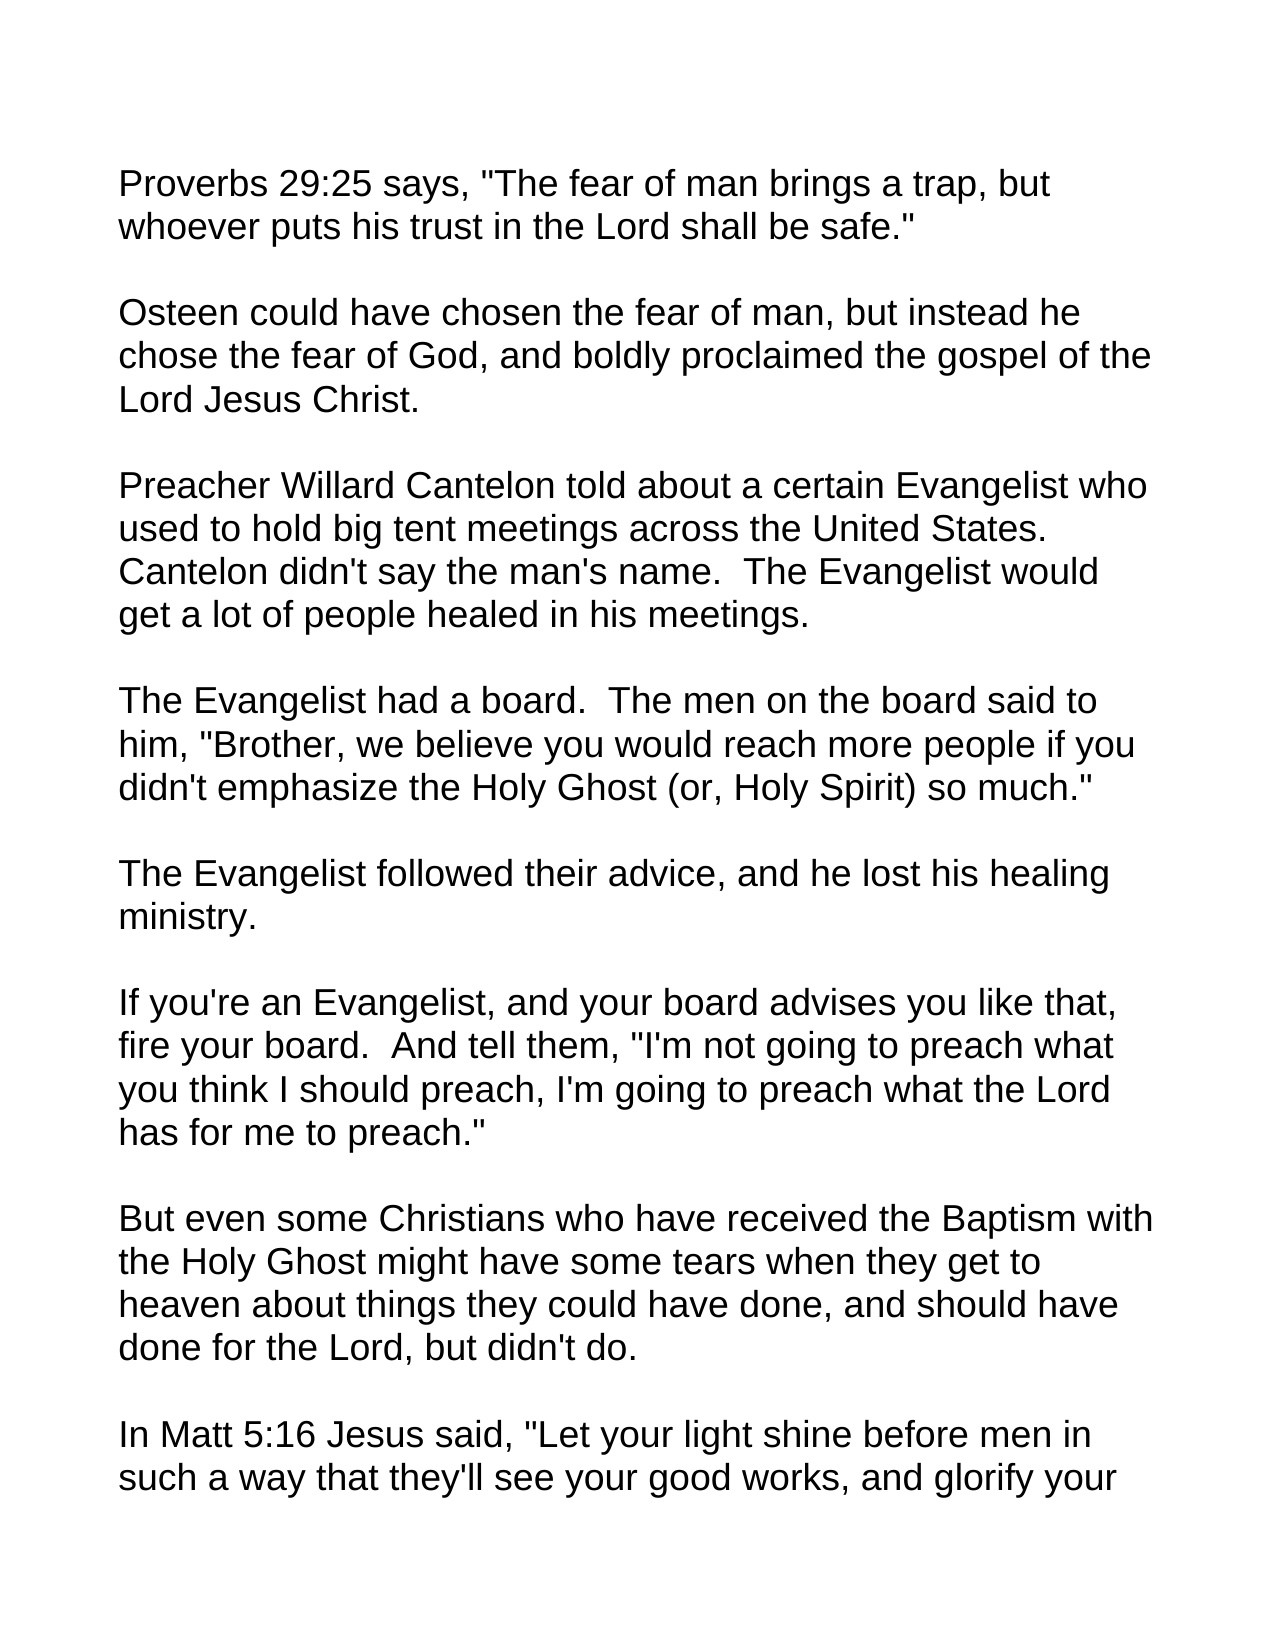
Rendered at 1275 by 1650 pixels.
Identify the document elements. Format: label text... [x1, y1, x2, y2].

text Proverbs 29:25 says, "The fear of man brings a trap, but whoever puts his trust in the Lord shall be safe." [118, 161, 1157, 247]
text The Evangelist had a board. The men on the board said to him, "Brother, we believe you would reach more people if you didn't emphasize the Holy Ghost (or, Holy Spirit) so much." [118, 679, 1157, 808]
text If you're an Evangelist, and your board advises you like that, fire your board. And tell them, "I'm not going to preach what you think I should preach, I'm going to preach what the Lord has for me to preach." [118, 981, 1157, 1153]
text Osteen could have chosen the fear of man, but instead he chose the fear of God, and boldly proclaimed the gospel of the Lord Jesus Christ. [118, 291, 1157, 420]
text Preacher Willard Cantelon told about a certain Evangelist who used to hold big tent meetings across the United States. Cantelon didn't say the man's name. The Evangelist would get a lot of people healed in his meetings. [118, 463, 1157, 636]
text The Evangelist followed their advice, and he lost his healing ministry. [118, 851, 1157, 937]
text In Matt 5:16 Jesus said, "Let your light shine before men in such a way that they'll see your good works, and glorify your [118, 1412, 1157, 1498]
text But even some Christians who have received the Baptism with the Holy Ghost might have some tears when they get to heaven about things they could have done, and should have done for the Lord, but didn't do. [118, 1196, 1157, 1369]
